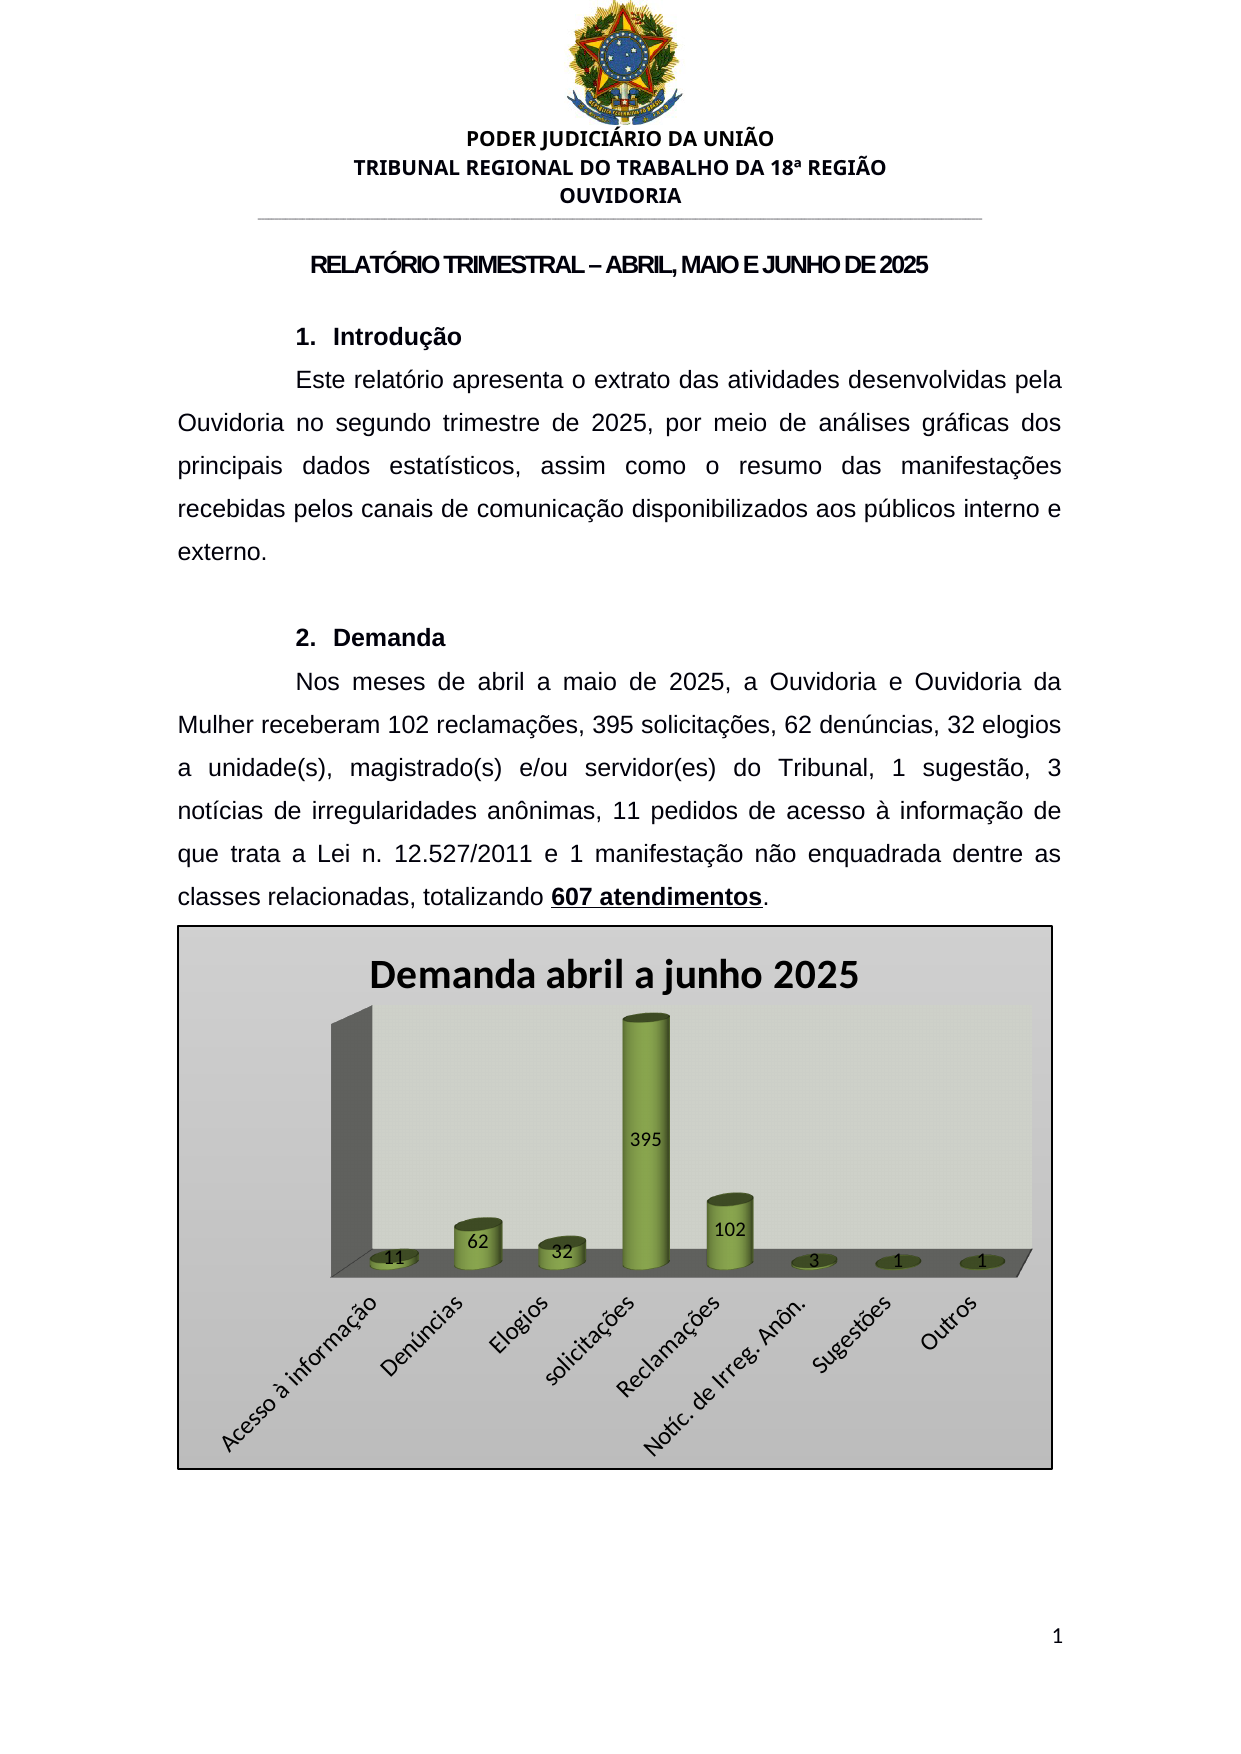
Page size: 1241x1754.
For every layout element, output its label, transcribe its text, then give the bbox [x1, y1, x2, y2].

text TRIBUNAL REGIONAL DO TRABALHO DA 18ª REGIÃO [177, 153, 1063, 181]
list Demanda [295, 623, 1063, 652]
text ____________________________________________________________________________________________________________________________________________________________________________________________________________________ [177, 209, 1063, 221]
text Nos meses de abril a maio de 2025, a Ouvidoria e Ouvidoria da Mulher receberam 102 reclamações, 395 solicitações, 62 denúncias, 32 elogios a unidade(s), magistrado(s) e/ou servidor(es) do Tribunal, 1 sugestão, 3 notícias de irregularidades anônimas, 11 pedidos de acesso à informação de que trata a Lei n. 12.527/2011 e 1 manifestação não enquadrada dentre as classes relacionadas, totalizando 607 atendimentos. [177, 666, 1063, 911]
text RELATÓRIO TRIMESTRAL – ABRIL, MAIO E JUNHO DE 2025 [177, 249, 1063, 278]
text OUVIDORIA [177, 181, 1063, 209]
text PODER JUDICIÁRIO DA UNIÃO [177, 0, 1063, 153]
list Introdução [295, 321, 1063, 350]
text Este relatório apresenta o extrato das atividades desenvolvidas pela Ouvidoria no segundo trimestre de 2025, por meio de análises gráficas dos principais dados estatísticos, assim como o resumo das manifestações recebidas pelos canais de comunicação disponibilizados aos públicos interno e externo. [177, 364, 1063, 566]
